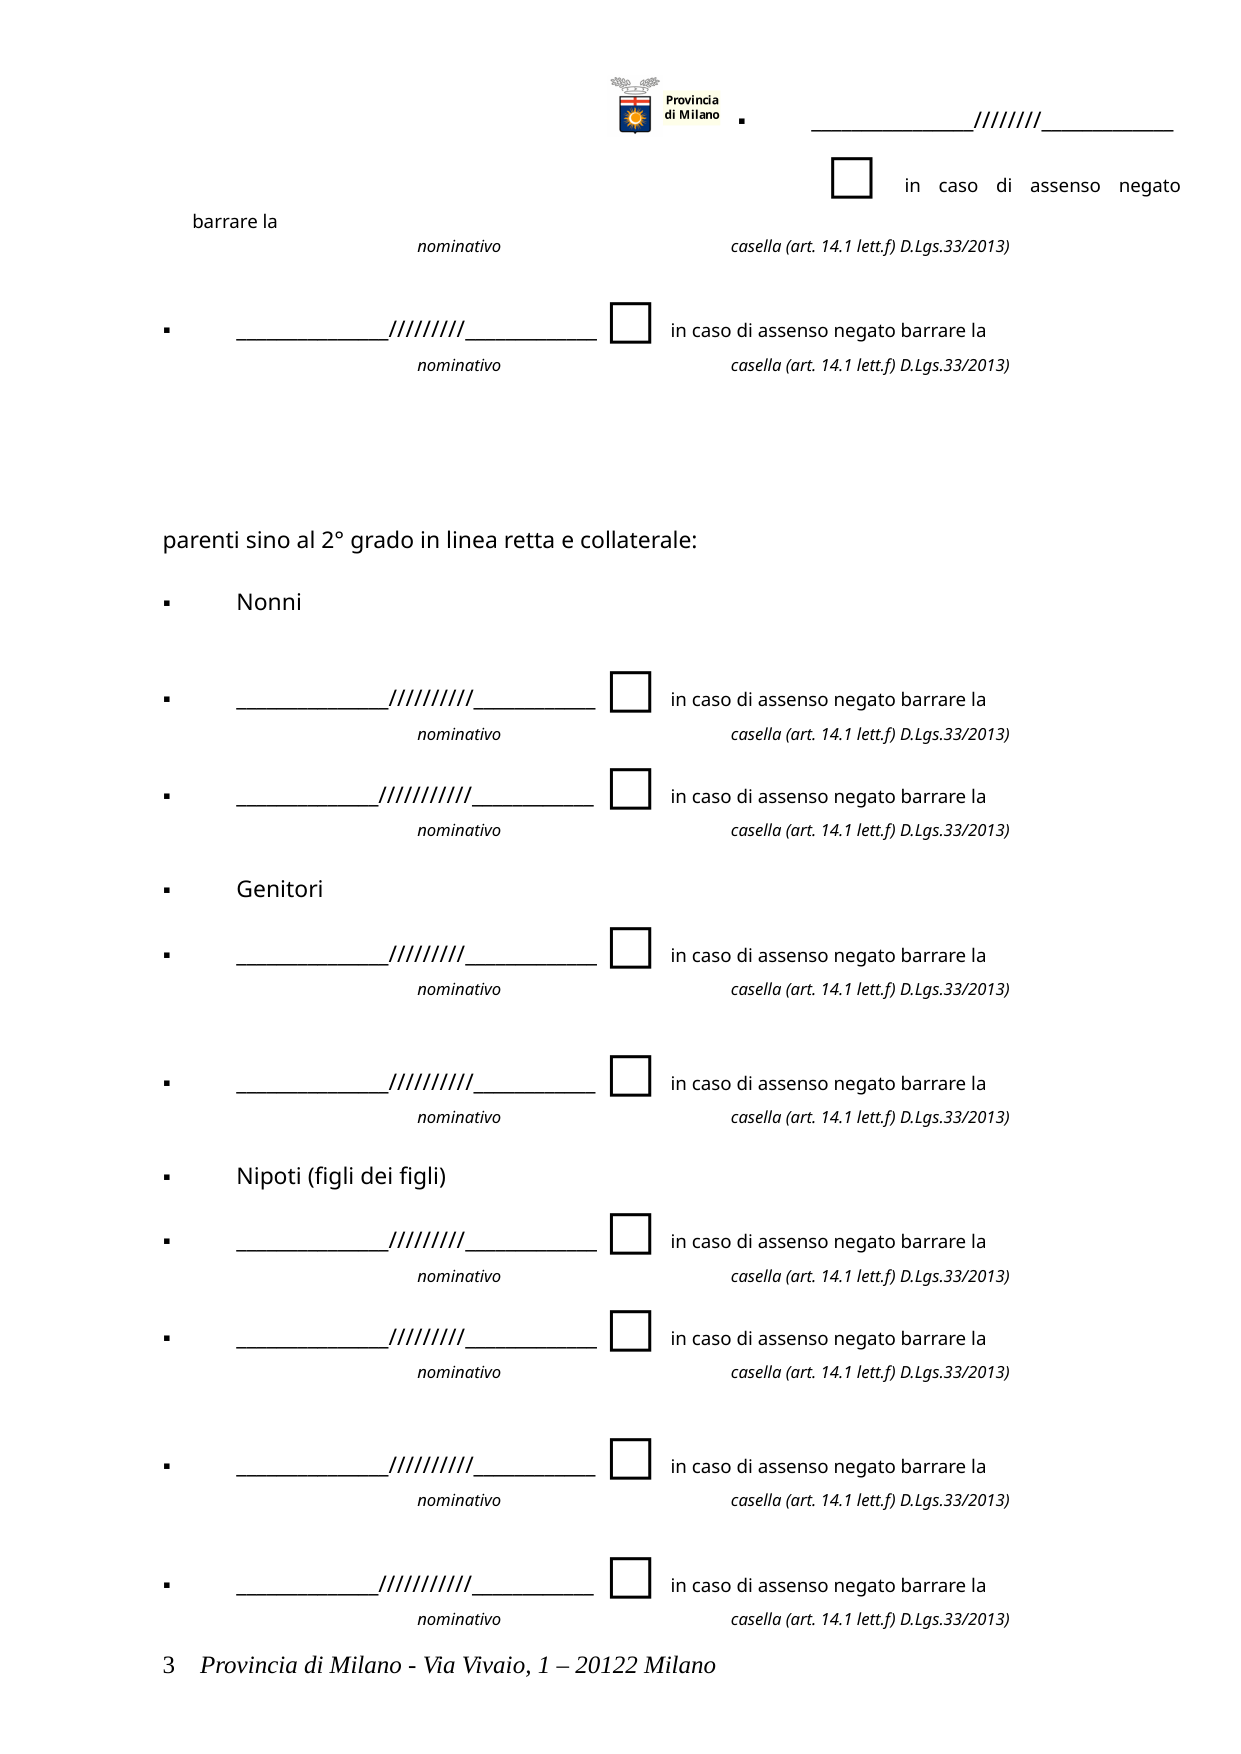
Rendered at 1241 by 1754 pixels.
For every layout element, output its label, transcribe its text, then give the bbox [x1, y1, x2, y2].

list ________________////////_____________ □ in caso di assenso negato barrare la [162, 104, 1181, 234]
list _______________/////////_____________ □ in caso di assenso negato barrare la [162, 904, 1181, 978]
list Nipoti (figli dei figli) [162, 1160, 1181, 1191]
list Genitori [162, 873, 1181, 904]
text nominativo casella (art. 14.1 lett.f) D.Lgs.33/2013) [200, 234, 1181, 257]
list _______________/////////_____________ □ in caso di assenso negato barrare la [162, 280, 1181, 353]
list _______________//////////____________ □ in caso di assenso negato barrare la [162, 1032, 1181, 1106]
list Nonni [162, 586, 1181, 618]
text nominativo casella (art. 14.1 lett.f) D.Lgs.33/2013) [200, 723, 1181, 745]
text parenti sino al 2° grado in linea retta e collaterale: [162, 524, 1181, 555]
text nominativo casella (art. 14.1 lett.f) D.Lgs.33/2013) [200, 1106, 1181, 1128]
text nominativo casella (art. 14.1 lett.f) D.Lgs.33/2013) [200, 1361, 1181, 1384]
text nominativo casella (art. 14.1 lett.f) D.Lgs.33/2013) [200, 353, 1181, 376]
list _______________/////////_____________ □ in caso di assenso negato barrare la [162, 1191, 1181, 1265]
text nominativo casella (art. 14.1 lett.f) D.Lgs.33/2013) [200, 1608, 1181, 1631]
list ______________///////////____________ □ in caso di assenso negato barrare la [162, 1534, 1181, 1608]
text nominativo casella (art. 14.1 lett.f) D.Lgs.33/2013) [200, 978, 1181, 1001]
list _______________//////////____________ □ in caso di assenso negato barrare la [162, 649, 1181, 723]
text nominativo casella (art. 14.1 lett.f) D.Lgs.33/2013) [200, 1489, 1181, 1512]
text nominativo casella (art. 14.1 lett.f) D.Lgs.33/2013) [200, 1265, 1181, 1287]
list _______________//////////____________ □ in caso di assenso negato barrare la [162, 1415, 1181, 1489]
list _______________/////////_____________ □ in caso di assenso negato barrare la [162, 1287, 1181, 1361]
list ______________///////////____________ □ in caso di assenso negato barrare la [162, 745, 1181, 819]
text nominativo casella (art. 14.1 lett.f) D.Lgs.33/2013) [200, 819, 1181, 842]
